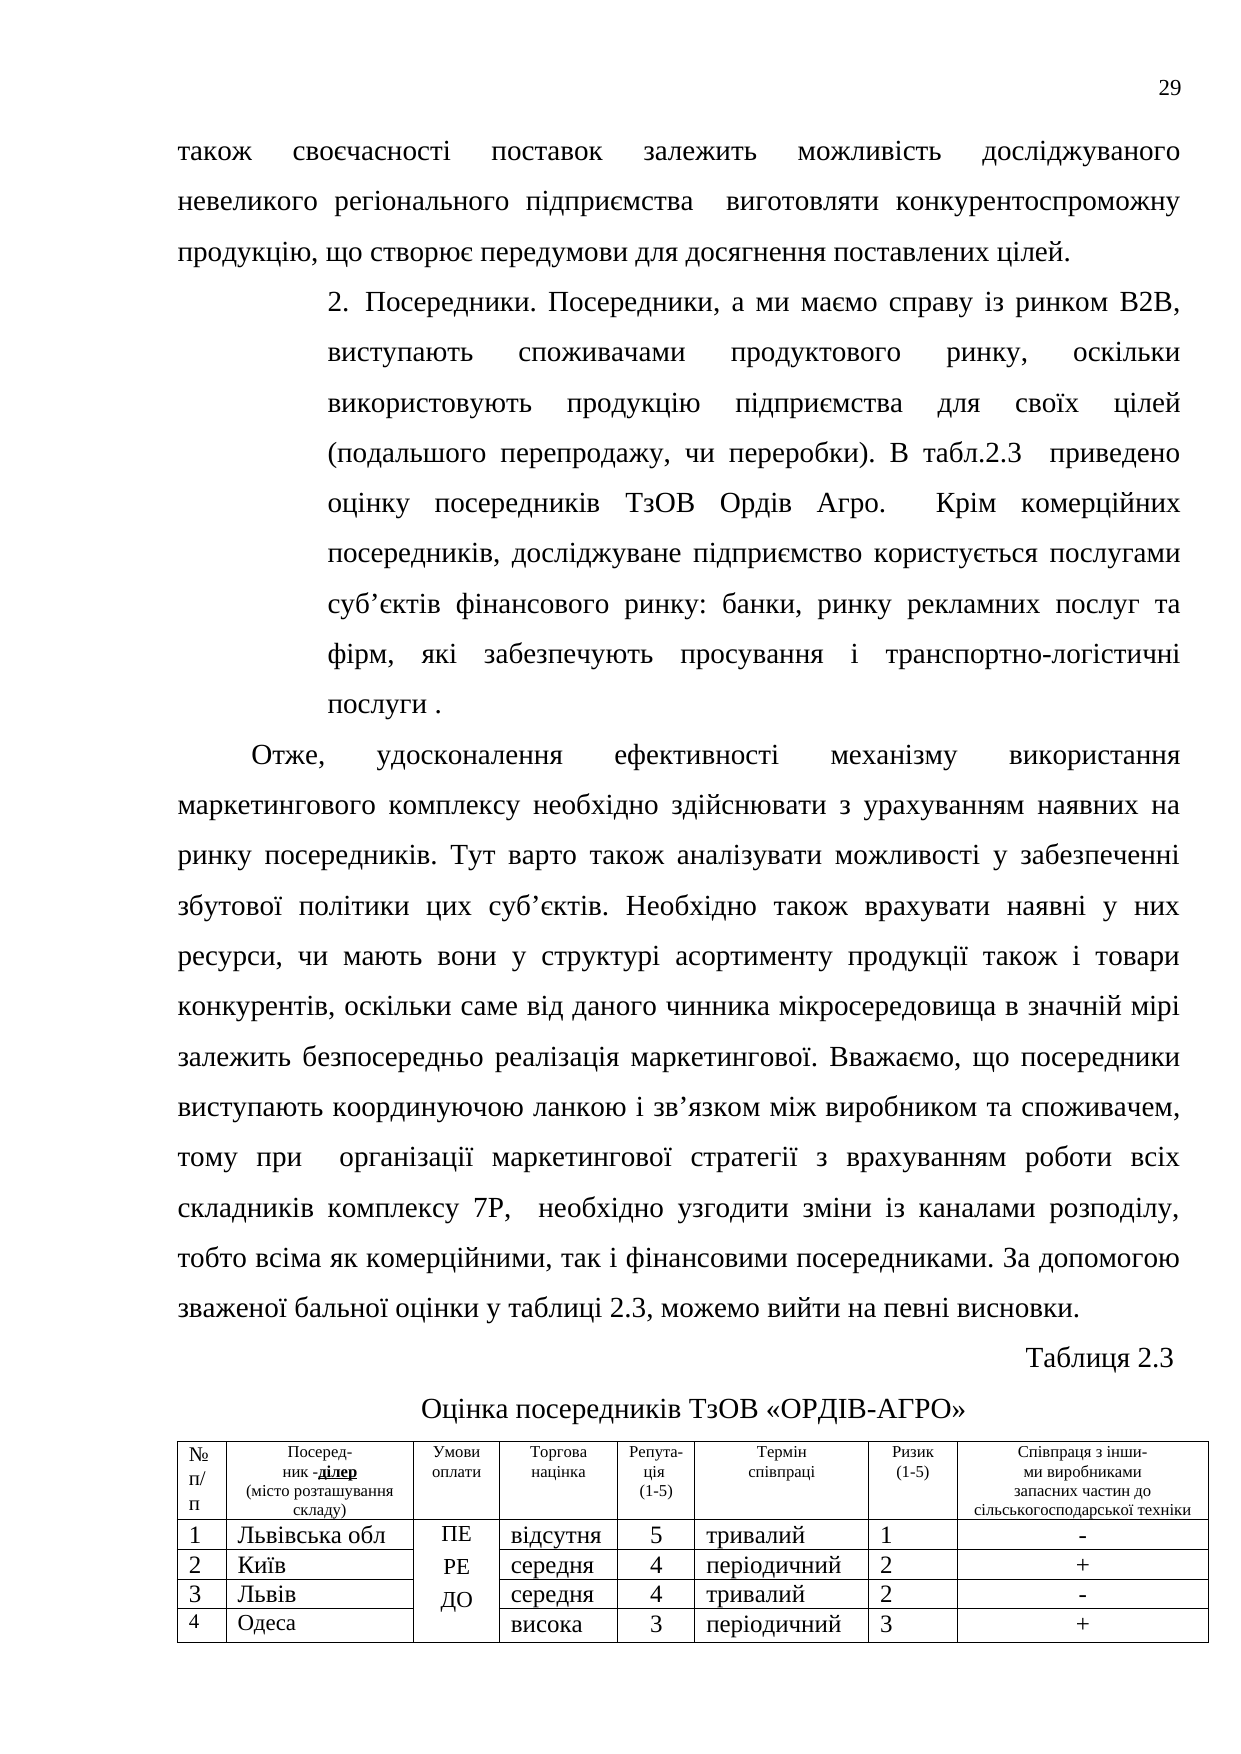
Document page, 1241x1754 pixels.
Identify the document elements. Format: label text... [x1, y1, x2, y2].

table_cell 2 [869, 1580, 957, 1608]
table_cell 2 [178, 1550, 226, 1578]
table_header Співпраця з інши- ми виробниками запасних частин до сільськогосподарської техніки [958, 1442, 1208, 1519]
table_header №п/п [178, 1442, 226, 1519]
table_cell відсутня [500, 1520, 617, 1549]
table_cell Київ [227, 1550, 413, 1578]
table_header Посеред- ник -ділер (місто розташування складу) [227, 1442, 413, 1519]
table_cell 4 [618, 1550, 694, 1578]
table_cell тривалий [695, 1520, 868, 1549]
table_cell - [958, 1580, 1208, 1608]
table_header Ризик (1-5) [869, 1442, 957, 1519]
table_cell 3 [869, 1609, 957, 1642]
table_header Умови оплати [414, 1442, 499, 1519]
table_cell Одеса [227, 1609, 413, 1642]
text Оцінка посередників ТзОВ «ОРДІВ-АГРО» [199, 1391, 1181, 1424]
list Посередники. Посередники, а ми маємо справу із ринком В2В, виступають споживачами продуктового ринку, оскільки використовують продукцію підприємства для своїх цілей (подальшого перепродажу, чи переробки). В табл.2.3 приведено оцінку посередників ТзОВ Ордів Агро. Крім комерційних посередників, досліджуване підприємство користується послугами суб’єктів фінансового ринку: банки, ринку рекламних послуг та фірм, які забезпечують просування і транспортно-логістичні послуги . [290, 284, 1181, 720]
table_header Торгова націнка [500, 1442, 617, 1519]
table_cell висока [500, 1609, 617, 1642]
table_cell періодичний [695, 1609, 868, 1642]
table_cell середня [500, 1580, 617, 1608]
table_cell періодичний [695, 1550, 868, 1578]
table_cell 1 [869, 1520, 957, 1549]
table_cell тривалий [695, 1580, 868, 1608]
table_cell + [958, 1550, 1208, 1578]
table_cell Львівська обл [227, 1520, 413, 1549]
table_cell середня [500, 1550, 617, 1578]
table_cell Львів [227, 1580, 413, 1608]
table_cell 4 [178, 1609, 226, 1642]
text Таблиця 2.3 [199, 1341, 1181, 1374]
table_cell + [958, 1609, 1208, 1642]
table_cell - [958, 1520, 1208, 1549]
text також своєчасності поставок залежить можливість досліджуваного невеликого регіонального підприємства виготовляти конкурентоспроможну продукцію, що створює передумови для досягнення поставлених цілей. [177, 133, 1181, 267]
table_cell 3 [178, 1580, 226, 1608]
table_header Репута- ція (1-5) [618, 1442, 694, 1519]
table_cell 2 [869, 1550, 957, 1578]
table_cell ПЕРЕДО [414, 1520, 499, 1642]
text Отже, удосконалення ефективності механізму використання маркетингового комплексу необхідно здійснювати з урахуванням наявних на ринку посередників. Тут варто також аналізувати можливості у забезпеченні збутової політики цих суб’єктів. Необхідно також врахувати наявні у них ресурси, чи мають вони у структурі асортименту продукції також і товари конкурентів, оскільки саме від даного чинника мікросередовища в значній мірі залежить безпосередньо реалізація маркетингової. Вважаємо, що посередники виступають координуючою ланкою і зв’язком між виробником та споживачем, тому при організації маркетингової стратегії з врахуванням роботи всіх складників комплексу 7Р, необхідно узгодити зміни із каналами розподілу, тобто всіма як комерційними, так і фінансовими посередниками. За допомогою зваженої бальної оцінки у таблиці 2.3, можемо вийти на певні висновки. [177, 737, 1181, 1324]
table_header Термін співпраці [695, 1442, 868, 1519]
table_cell 5 [618, 1520, 694, 1549]
table_cell 1 [178, 1520, 226, 1549]
table_cell 4 [618, 1580, 694, 1608]
table_cell 3 [618, 1609, 694, 1642]
